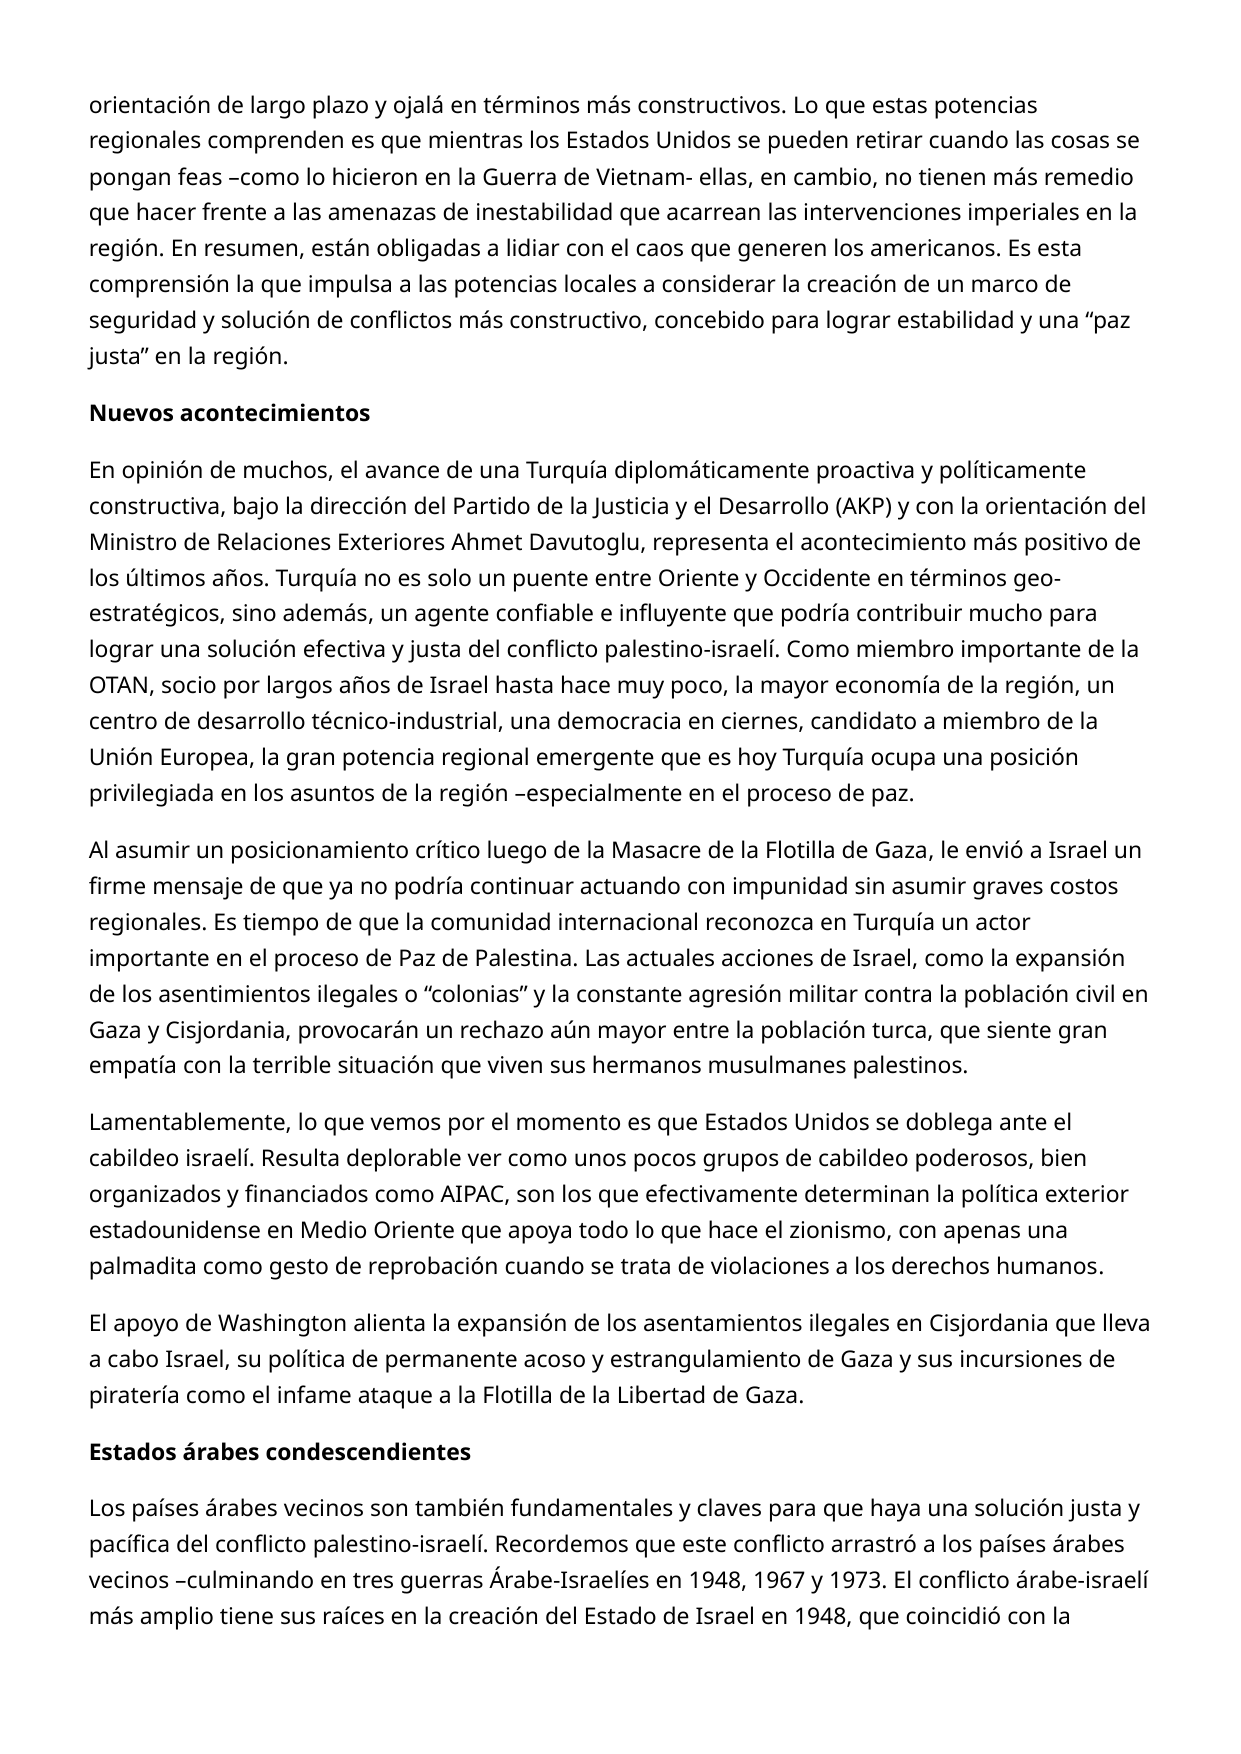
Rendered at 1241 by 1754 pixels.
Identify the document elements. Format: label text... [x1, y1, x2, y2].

text Nuevos acontecimientos [88, 397, 1152, 428]
text Los países árabes vecinos son también fundamentales y claves para que haya una solución justa y pacífica del conflicto palestino-israelí. Recordemos que este conflicto arrastró a los países árabes vecinos –culminando en tres guerras Árabe-Israelíes en 1948, 1967 y 1973. El conflicto árabe-israelí más amplio tiene sus raíces en la creación del Estado de Israel en 1948, que coincidió con la [88, 1492, 1152, 1631]
text Al asumir un posicionamiento crítico luego de la Masacre de la Flotilla de Gaza, le envió a Israel un firme mensaje de que ya no podría continuar actuando con impunidad sin asumir graves costos regionales. Es tiempo de que la comunidad internacional reconozca en Turquía un actor importante en el proceso de Paz de Palestina. Las actuales acciones de Israel, como la expansión de los asentimientos ilegales o “colonias” y la constante agresión militar contra la población civil en Gaza y Cisjordania, provocarán un rechazo aún mayor entre la población turca, que siente gran empatía con la terrible situación que viven sus hermanos musulmanes palestinos. [88, 834, 1152, 1081]
text orientación de largo plazo y ojalá en términos más constructivos. Lo que estas potencias regionales comprenden es que mientras los Estados Unidos se pueden retirar cuando las cosas se pongan feas –como lo hicieron en la Guerra de Vietnam- ellas, en cambio, no tienen más remedio que hacer frente a las amenazas de inestabilidad que acarrean las intervenciones imperiales en la región. En resumen, están obligadas a lidiar con el caos que generen los americanos. Es esta comprensión la que impulsa a las potencias locales a considerar la creación de un marco de seguridad y solución de conflictos más constructivo, concebido para lograr estabilidad y una “paz justa” en la región. [88, 88, 1152, 371]
text El apoyo de Washington alienta la expansión de los asentamientos ilegales en Cisjordania que lleva a cabo Israel, su política de permanente acoso y estrangulamiento de Gaza y sus incursiones de piratería como el infame ataque a la Flotilla de la Libertad de Gaza. [88, 1307, 1152, 1410]
text Lamentablemente, lo que vemos por el momento es que Estados Unidos se doblega ante el cabildeo israelí. Resulta deplorable ver como unos pocos grupos de cabildeo poderosos, bien organizados y financiados como AIPAC, son los que efectivamente determinan la política exterior estadounidense en Medio Oriente que apoya todo lo que hace el zionismo, con apenas una palmadita como gesto de reprobación cuando se trata de violaciones a los derechos humanos. [88, 1106, 1152, 1281]
text Estados árabes condescendientes [88, 1435, 1152, 1467]
text En opinión de muchos, el avance de una Turquía diplomáticamente proactiva y políticamente constructiva, bajo la dirección del Partido de la Justicia y el Desarrollo (AKP) y con la orientación del Ministro de Relaciones Exteriores Ahmet Davutoglu, representa el acontecimiento más positivo de los últimos años. Turquía no es solo un puente entre Oriente y Occidente en términos geo-estratégicos, sino además, un agente confiable e influyente que podría contribuir mucho para lograr una solución efectiva y justa del conflicto palestino-israelí. Como miembro importante de la OTAN, socio por largos años de Israel hasta hace muy poco, la mayor economía de la región, un centro de desarrollo técnico-industrial, una democracia en ciernes, candidato a miembro de la Unión Europea, la gran potencia regional emergente que es hoy Turquía ocupa una posición privilegiada en los asuntos de la región –especialmente en el proceso de paz. [88, 454, 1152, 808]
